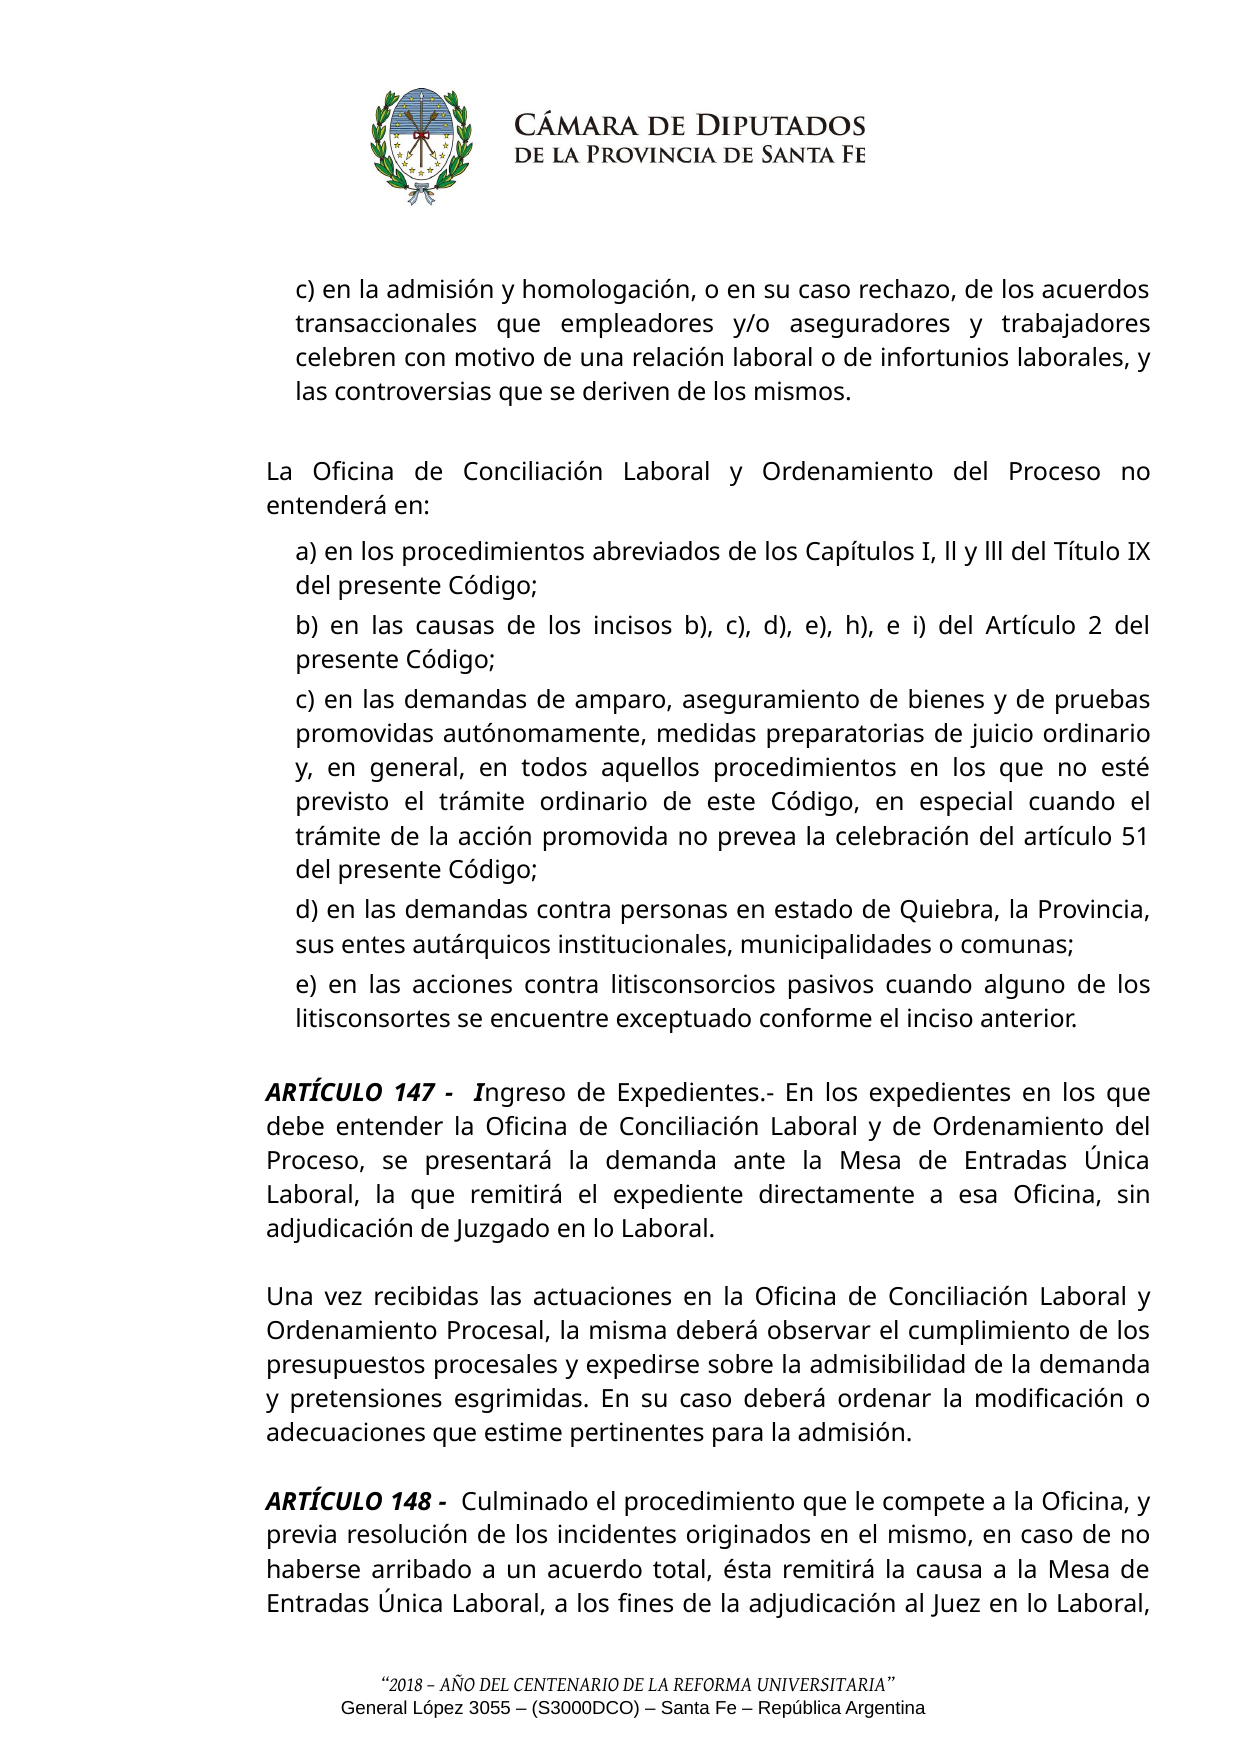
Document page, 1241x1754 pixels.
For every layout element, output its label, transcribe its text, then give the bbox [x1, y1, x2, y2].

text a) en los procedimientos abreviados de los Capítulos I, ll y lll del Título IX del presente Código; [295, 534, 1152, 602]
text b) en las causas de los incisos b), c), d), e), h), e i) del Artículo 2 del presente Código; [295, 608, 1152, 676]
text Una vez recibidas las actuaciones en la Oficina de Conciliación Laboral y Ordenamiento Procesal, la misma deberá observar el cumplimiento de los presupuestos procesales y expedirse sobre la admisibilidad de la demanda y pretensiones esgrimidas. En su caso deberá ordenar la modificación o adecuaciones que estime pertinentes para la admisión. [266, 1279, 1152, 1449]
text c) en las demandas de amparo, aseguramiento de bienes y de pruebas promovidas autónomamente, medidas preparatorias de juicio ordinario y, en general, en todos aquellos procedimientos en los que no esté previsto el trámite ordinario de este Código, en especial cuando el trámite de la acción promovida no prevea la celebración del artículo 51 del presente Código; [295, 682, 1152, 886]
picture [370, 88, 866, 210]
text ARTÍCULO 148 - Culminado el procedimiento que le compete a la Oficina, y previa resolución de los incidentes originados en el mismo, en caso de no haberse arribado a un acuerdo total, ésta remitirá la causa a la Mesa de Entradas Única Laboral, a los fines de la adjudicación al Juez en lo Laboral, [266, 1483, 1152, 1619]
text d) en las demandas contra personas en estado de Quiebra, la Provincia, sus entes autárquicos institucionales, municipalidades o comunas; [295, 892, 1152, 960]
text La Oficina de Conciliación Laboral y Ordenamiento del Proceso no entenderá en: [266, 454, 1152, 522]
text ARTÍCULO 147 - Ingreso de Expedientes.- En los expedientes en los que debe entender la Oficina de Conciliación Laboral y de Ordenamiento del Proceso, se presentará la demanda ante la Mesa de Entradas Única Laboral, la que remitirá el expediente directamente a esa Oficina, sin adjudicación de Juzgado en lo Laboral. [266, 1074, 1152, 1245]
text e) en las acciones contra litisconsorcios pasivos cuando alguno de los litisconsortes se encuentre exceptuado conforme el inciso anterior. [295, 966, 1152, 1034]
text c) en la admisión y homologación, o en su caso rechazo, de los acuerdos transaccionales que empleadores y/o aseguradores y trabajadores celebren con motivo de una relación laboral o de infortunios laborales, y las controversias que se deriven de los mismos. [295, 272, 1152, 408]
